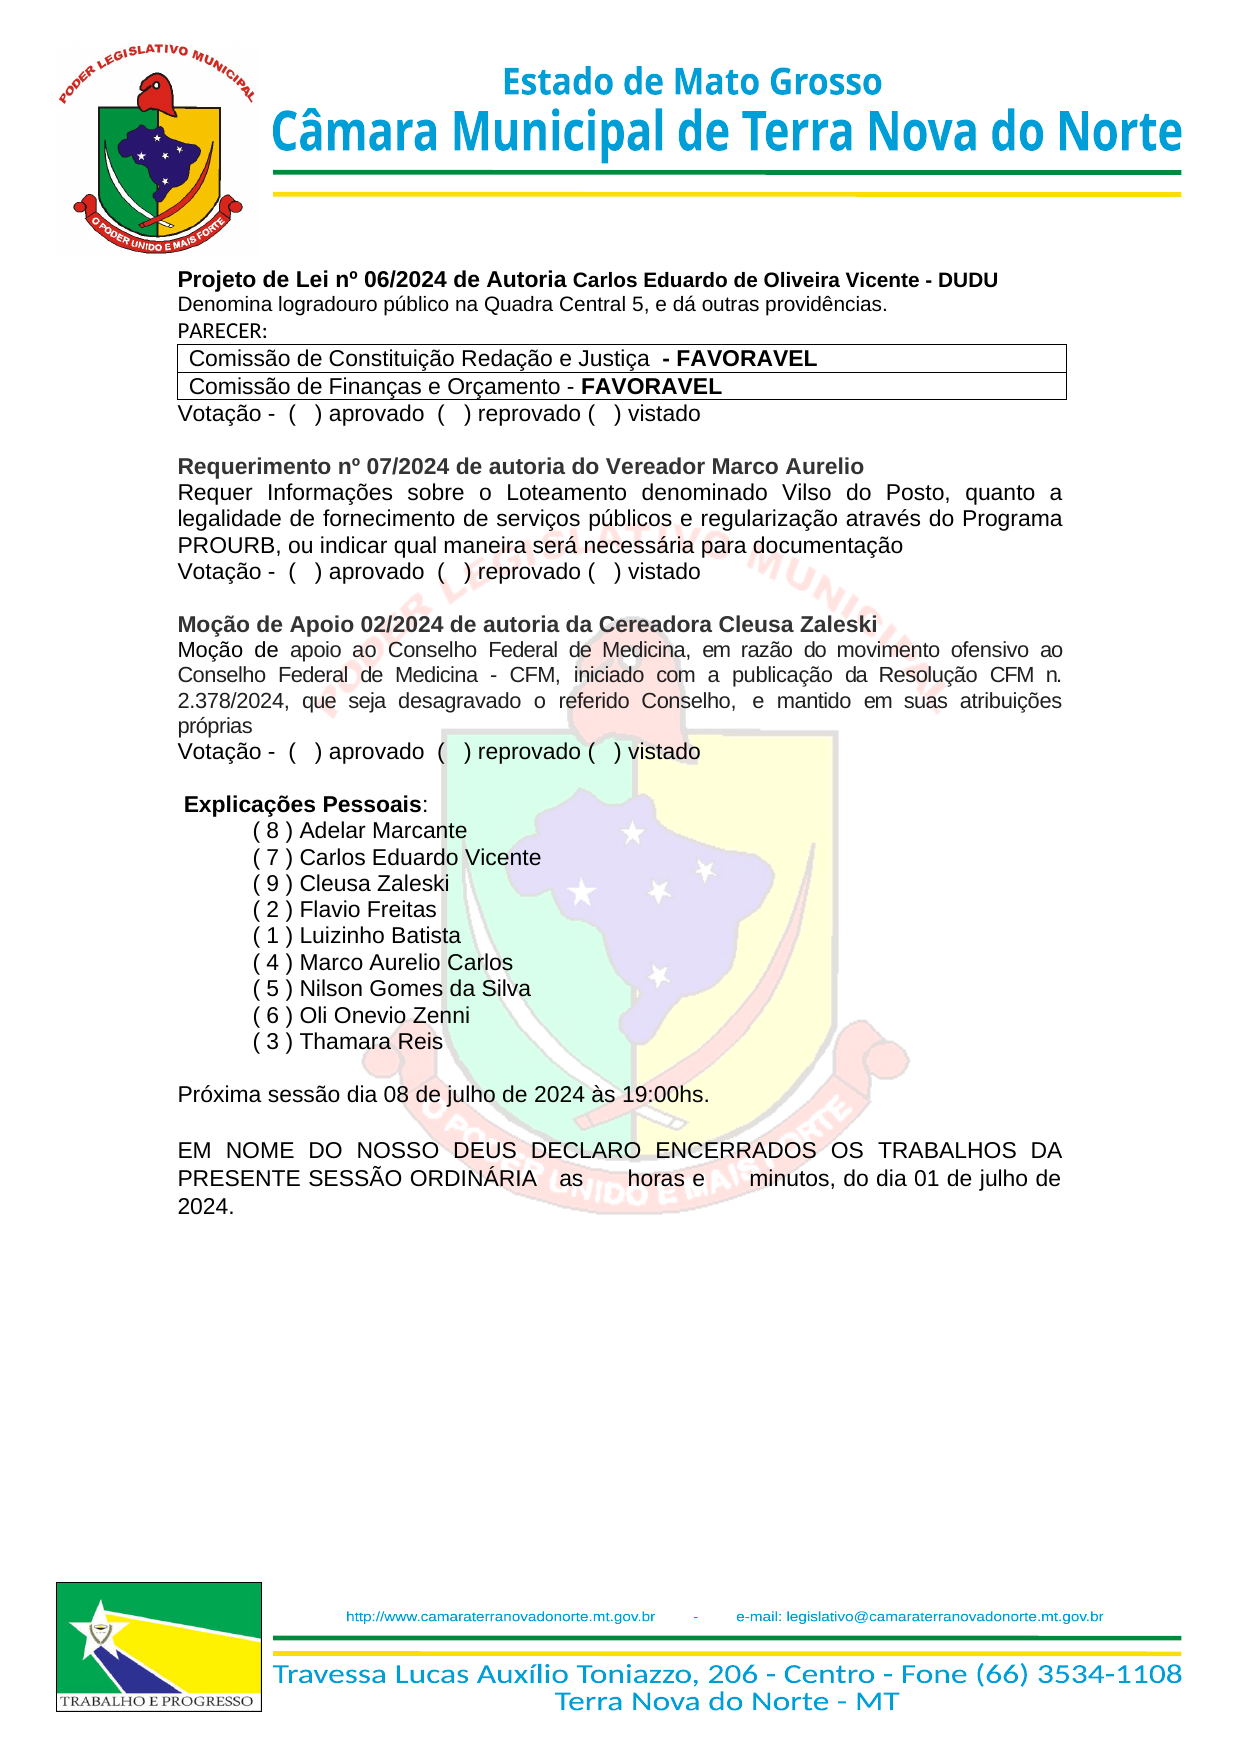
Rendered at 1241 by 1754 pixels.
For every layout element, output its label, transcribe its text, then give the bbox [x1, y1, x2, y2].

text EM NOME DO NOSSO DEUS DECLARO ENCERRADOS OS TRABALHOS DA PRESENTE SESSÃO ORDINÁRIA as horas e minutos, do dia 01 de julho de 2024. [177, 1137, 303, 1219]
text EM NOME DO NOSSO DEUS DECLARO ENCERRADOS OS TRABALHOS DA PRESENTE SESSÃO ORDINÁRIA as horas e minutos, do dia 01 de julho de 2024. [966, 1137, 1063, 1219]
list ( 6 ) Oli Onevio Zenni [252, 1002, 303, 1028]
list ( 3 ) Thamara Reis [966, 1028, 1063, 1054]
text Moção de Apoio 02/2024 de autoria da Cereadora Cleusa Zaleski [177, 611, 303, 637]
list ( 7 ) Carlos Eduardo Vicente [966, 843, 1063, 870]
table_header Comissão de Constituição Redação e Justiça - FAVORAVEL [178, 345, 1066, 372]
text Votação - ( ) aprovado ( ) reprovado ( ) vistado [966, 738, 1063, 764]
text Projeto de Lei nº 06/2024 de Autoria Carlos Eduardo de Oliveira Vicente - DUDU [177, 266, 1063, 292]
list ( 1 ) Luizinho Batista [966, 922, 1063, 949]
list ( 4 ) Marco Aurelio Carlos [252, 949, 303, 975]
picture [57, 1583, 261, 1711]
list ( 5 ) Nilson Gomes da Silva [252, 975, 303, 1002]
list ( 4 ) Marco Aurelio Carlos [966, 949, 1063, 975]
list ( 6 ) Oli Onevio Zenni [966, 1002, 1063, 1028]
list ( 5 ) Nilson Gomes da Silva [966, 975, 1063, 1002]
list ( 2 ) Flavio Freitas [252, 896, 303, 922]
text PARECER: [177, 316, 1063, 344]
list ( 1 ) Luizinho Batista [252, 922, 303, 949]
list ( 3 ) Thamara Reis [252, 1028, 303, 1054]
text Votação - ( ) aprovado ( ) reprovado ( ) vistado [177, 558, 303, 584]
table_cell Comissão de Finanças e Orçamento - FAVORAVEL [178, 373, 1066, 399]
text Explicações Pessoais: [966, 791, 1063, 817]
list ( 2 ) Flavio Freitas [966, 896, 1063, 922]
text Votação - ( ) aprovado ( ) reprovado ( ) vistado [966, 558, 1063, 584]
text Requerimento nº 07/2024 de autoria do Vereador Marco Aurelio [177, 453, 1063, 479]
text Próxima sessão dia 08 de julho de 2024 às 19:00hs. [177, 1081, 303, 1107]
picture [860, 1611, 868, 1623]
text Explicações Pessoais: [177, 791, 303, 817]
text Denomina logradouro público na Quadra Central 5, e dá outras providências. [177, 292, 1063, 316]
text Votação - ( ) aprovado ( ) reprovado ( ) vistado [177, 738, 303, 764]
text Votação - ( ) aprovado ( ) reprovado ( ) vistado [177, 400, 1063, 426]
text Requer Informações sobre o Loteamento denominado Vilso do Posto, quanto a legalidade de fornecimento de serviços públicos e regularização através do Programa PROURB, ou indicar qual maneira será necessária para documentação [177, 479, 1063, 558]
picture [55, 42, 260, 256]
text Moção de Apoio 02/2024 de autoria da Cereadora Cleusa Zaleski [966, 611, 1063, 637]
list ( 9 ) Cleusa Zaleski [966, 870, 1063, 896]
text Próxima sessão dia 08 de julho de 2024 às 19:00hs. [966, 1081, 1063, 1107]
text Moção de apoio ao Conselho Federal de Medicina, em razão do movimento ofensivo ao Conselho Federal de Medicina - CFM, iniciado com a publicação da Resolução CFM n. 2.378/2024, que seja desagravado o referido Conselho, e mantido em suas atribuições próprias [966, 637, 1063, 738]
list ( 8 ) Adelar Marcante [966, 817, 1063, 843]
list ( 8 ) Adelar Marcante [252, 817, 303, 843]
list ( 7 ) Carlos Eduardo Vicente [252, 843, 303, 870]
list ( 9 ) Cleusa Zaleski [252, 870, 303, 896]
text Moção de apoio ao Conselho Federal de Medicina, em razão do movimento ofensivo ao Conselho Federal de Medicina - CFM, iniciado com a publicação da Resolução CFM n. 2.378/2024, que seja desagravado o referido Conselho, e mantido em suas atribuições próprias [177, 637, 303, 738]
